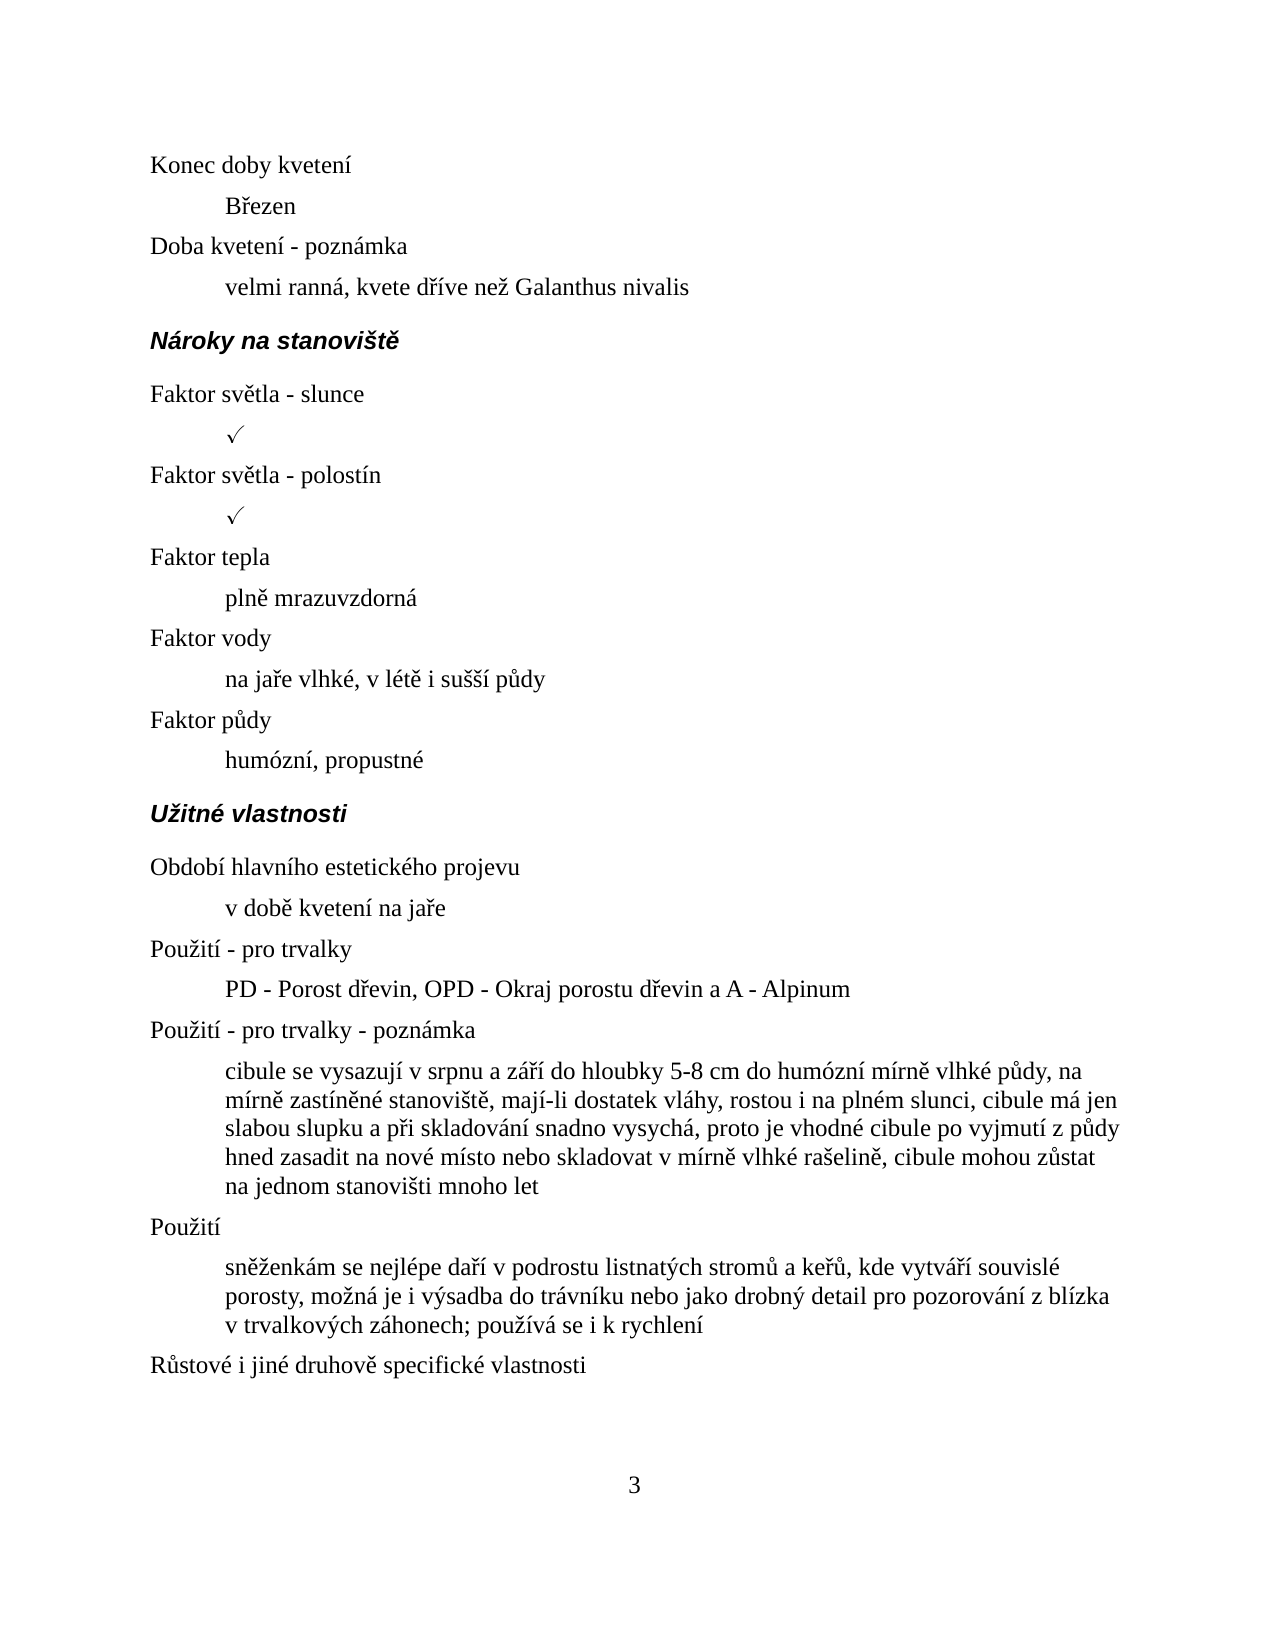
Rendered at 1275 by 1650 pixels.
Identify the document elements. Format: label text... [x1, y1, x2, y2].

text na jaře vlhké, v létě i sušší půdy [225, 664, 1125, 693]
text Růstové i jiné druhově specifické vlastnosti [150, 1351, 1125, 1379]
text ✓ [225, 501, 1125, 530]
text Použití [150, 1212, 1125, 1240]
text Konec doby kvetení [150, 150, 1125, 179]
text Použití - pro trvalky - poznámka [150, 1015, 1125, 1044]
text cibule se vysazují v srpnu a září do hloubky 5-8 cm do humózní mírně vlhké půdy, na mírně zastíněné stanoviště, mají-li dostatek vláhy, rostou i na plném slunci, cibule má jen slabou slupku a při skladování snadno vysychá, proto je vhodné cibule po vyjmutí z půdy hned zasadit na nové místo nebo skladovat v mírně vlhké rašelině, cibule mohou zůstat na jednom stanovišti mnoho let [225, 1056, 1125, 1200]
text v době kvetení na jaře [225, 893, 1125, 922]
text Březen [225, 191, 1125, 219]
text Faktor vody [150, 623, 1125, 652]
text Faktor půdy [150, 705, 1125, 733]
subtitle Užitné vlastnosti [150, 799, 1125, 828]
text velmi ranná, kvete dříve než Galanthus nivalis [225, 272, 1125, 301]
subtitle Nároky na stanoviště [150, 326, 1125, 354]
text Faktor světla - slunce [150, 379, 1125, 408]
text humózní, propustné [225, 746, 1125, 774]
text ✓ [225, 420, 1125, 448]
text Faktor světla - polostín [150, 460, 1125, 489]
text sněženkám se nejlépe daří v podrostu listnatých stromů a keřů, kde vytváří souvislé porosty, možná je i výsadba do trávníku nebo jako drobný detail pro pozorování z blízka v trvalkových záhonech; používá se i k rychlení [225, 1252, 1125, 1339]
text Doba kvetení - poznámka [150, 231, 1125, 260]
text plně mrazuvzdorná [225, 583, 1125, 611]
text Použití - pro trvalky [150, 934, 1125, 962]
text Faktor tepla [150, 542, 1125, 571]
text Období hlavního estetického projevu [150, 852, 1125, 881]
text PD - Porost dřevin, OPD - Okraj porostu dřevin a A - Alpinum [225, 974, 1125, 1003]
